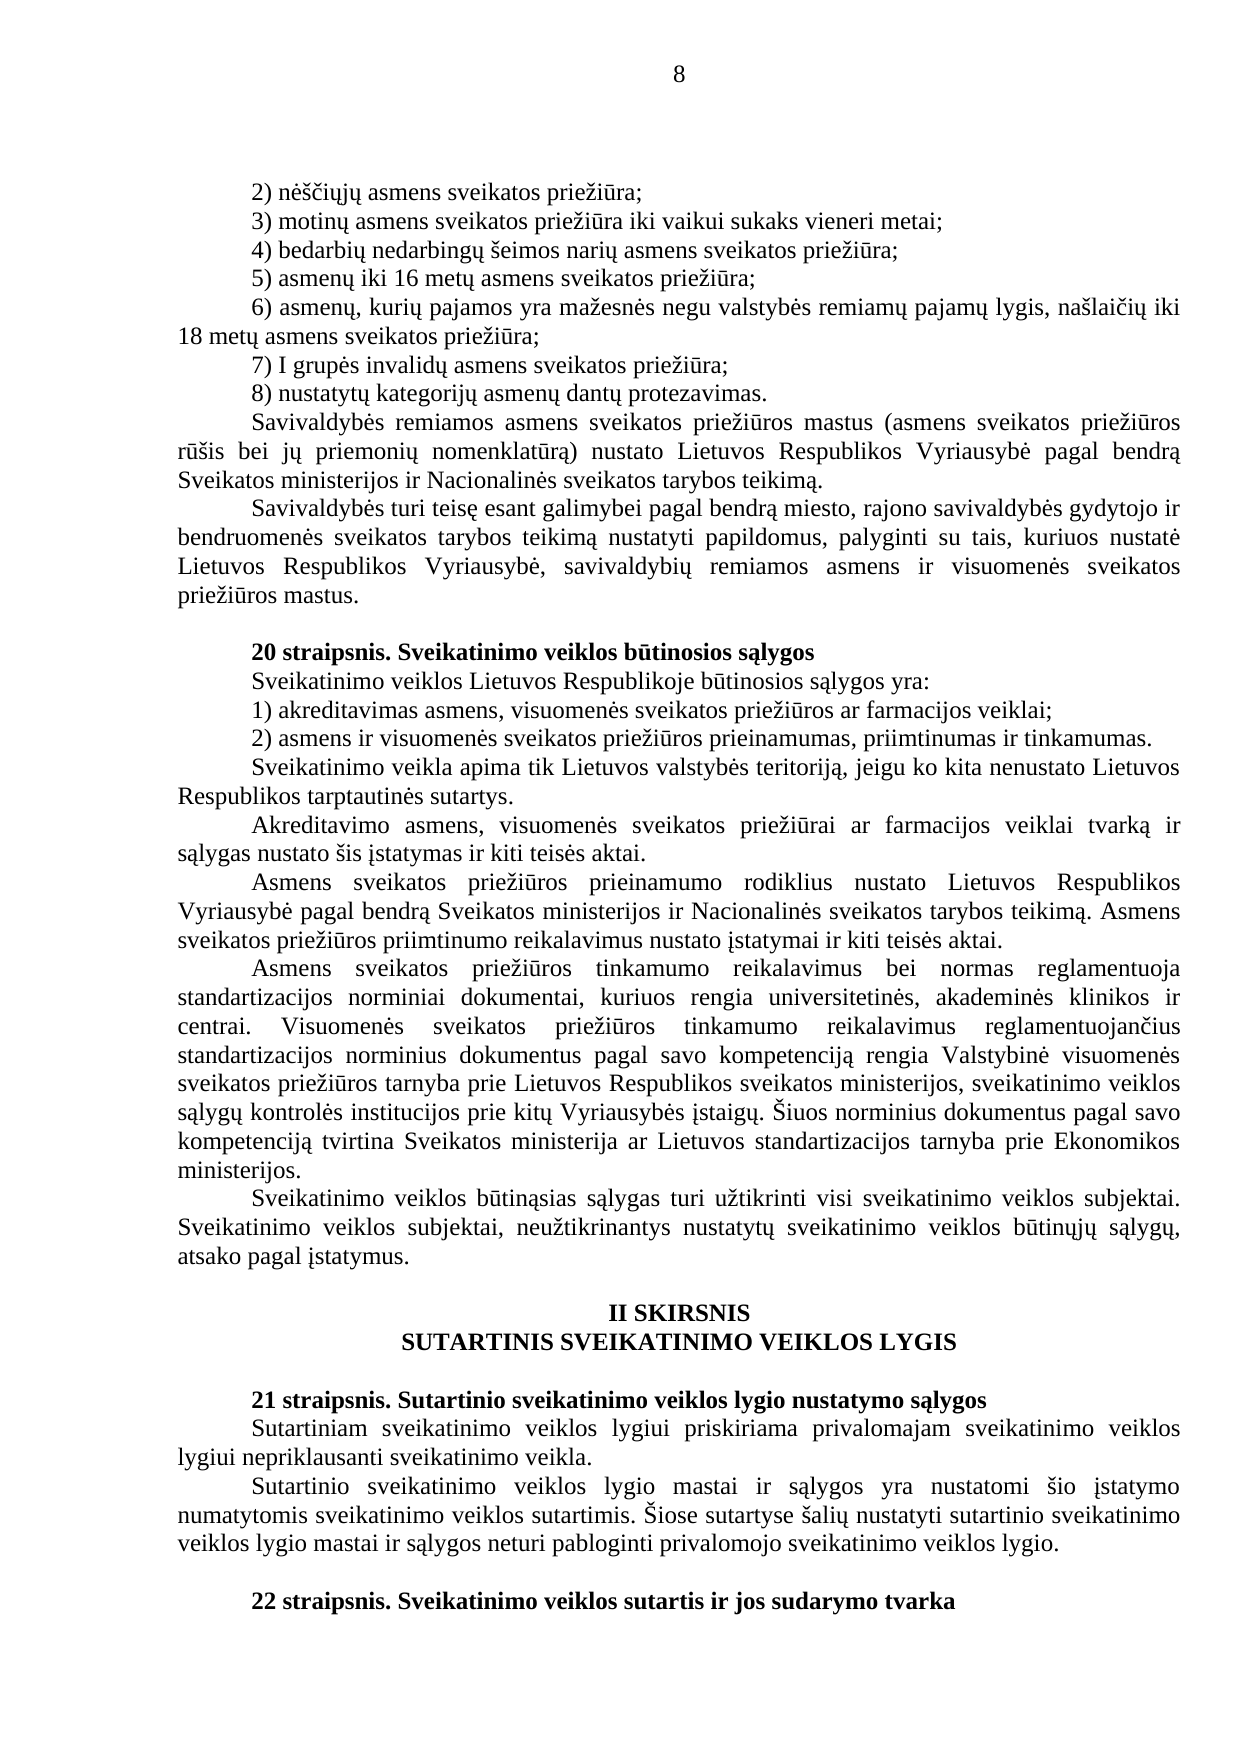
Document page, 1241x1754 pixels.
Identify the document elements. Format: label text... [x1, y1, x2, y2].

text 6) asmenų, kurių pajamos yra mažesnės negu valstybės remiamų pajamų lygis, našlaičių iki 18 metų asmens sveikatos priežiūra; [177, 292, 1181, 350]
text Savivaldybės remiamos asmens sveikatos priežiūros mastus (asmens sveikatos priežiūros rūšis bei jų priemonių nomenklatūrą) nustato Lietuvos Respublikos Vyriausybė pagal bendrą Sveikatos ministerijos ir Nacionalinės sveikatos tarybos teikimą. [177, 407, 1181, 493]
text II SKIRSNIS [177, 1298, 1181, 1327]
text Sveikatinimo veiklos Lietuvos Respublikoje būtinosios sąlygos yra: [177, 666, 1181, 695]
text 8) nustatytų kategorijų asmenų dantų protezavimas. [177, 378, 1181, 407]
text 2) asmens ir visuomenės sveikatos priežiūros prieinamumas, priimtinumas ir tinkamumas. [177, 723, 1181, 752]
text 5) asmenų iki 16 metų asmens sveikatos priežiūra; [177, 263, 1181, 292]
text Sveikatinimo veiklos būtinąsias sąlygas turi užtikrinti visi sveikatinimo veiklos subjektai. Sveikatinimo veiklos subjektai, neužtikrinantys nustatytų sveikatinimo veiklos būtinųjų sąlygų, atsako pagal įstatymus. [177, 1183, 1181, 1270]
text 3) motinų asmens sveikatos priežiūra iki vaikui sukaks vieneri metai; [177, 206, 1181, 235]
text 2) nėščiųjų asmens sveikatos priežiūra; [177, 177, 1181, 206]
text 1) akreditavimas asmens, visuomenės sveikatos priežiūros ar farmacijos veiklai; [177, 695, 1181, 723]
text 20 straipsnis. Sveikatinimo veiklos būtinosios sąlygos [177, 637, 1181, 666]
text Asmens sveikatos priežiūros prieinamumo rodiklius nustato Lietuvos Respublikos Vyriausybė pagal bendrą Sveikatos ministerijos ir Nacionalinės sveikatos tarybos teikimą. Asmens sveikatos priežiūros priimtinumo reikalavimus nustato įstatymai ir kiti teisės aktai. [177, 867, 1181, 953]
text Sutartinio sveikatinimo veiklos lygio mastai ir sąlygos yra nustatomi šio įstatymo numatytomis sveikatinimo veiklos sutartimis. Šiose sutartyse šalių nustatyti sutartinio sveikatinimo veiklos lygio mastai ir sąlygos neturi pabloginti privalomojo sveikatinimo veiklos lygio. [177, 1471, 1181, 1557]
text 21 straipsnis. Sutartinio sveikatinimo veiklos lygio nustatymo sąlygos [177, 1385, 1181, 1413]
text Asmens sveikatos priežiūros tinkamumo reikalavimus bei normas reglamentuoja standartizacijos norminiai dokumentai, kuriuos rengia universitetinės, akademinės klinikos ir centrai. Visuomenės sveikatos priežiūros tinkamumo reikalavimus reglamentuojančius standartizacijos norminius dokumentus pagal savo kompetenciją rengia Valstybinė visuomenės sveikatos priežiūros tarnyba prie Lietuvos Respublikos sveikatos ministerijos, sveikatinimo veiklos sąlygų kontrolės institucijos prie kitų Vyriausybės įstaigų. Šiuos norminius dokumentus pagal savo kompetenciją tvirtina Sveikatos ministerija ar Lietuvos standartizacijos tarnyba prie Ekonomikos ministerijos. [177, 953, 1181, 1183]
text 22 straipsnis. Sveikatinimo veiklos sutartis ir jos sudarymo tvarka [177, 1586, 1181, 1615]
text SUTARTINIS SVEIKATINIMO VEIKLOS LYGIS [177, 1327, 1181, 1356]
text Sveikatinimo veikla apima tik Lietuvos valstybės teritoriją, jeigu ko kita nenustato Lietuvos Respublikos tarptautinės sutartys. [177, 752, 1181, 810]
text 7) I grupės invalidų asmens sveikatos priežiūra; [177, 350, 1181, 378]
text Akreditavimo asmens, visuomenės sveikatos priežiūrai ar farmacijos veiklai tvarką ir sąlygas nustato šis įstatymas ir kiti teisės aktai. [177, 810, 1181, 867]
text Savivaldybės turi teisę esant galimybei pagal bendrą miesto, rajono savivaldybės gydytojo ir bendruomenės sveikatos tarybos teikimą nustatyti papildomus, palyginti su tais, kuriuos nustatė Lietuvos Respublikos Vyriausybė, savivaldybių remiamos asmens ir visuomenės sveikatos priežiūros mastus. [177, 493, 1181, 608]
text 4) bedarbių nedarbingų šeimos narių asmens sveikatos priežiūra; [177, 235, 1181, 263]
text Sutartiniam sveikatinimo veiklos lygiui priskiriama privalomajam sveikatinimo veiklos lygiui nepriklausanti sveikatinimo veikla. [177, 1413, 1181, 1471]
